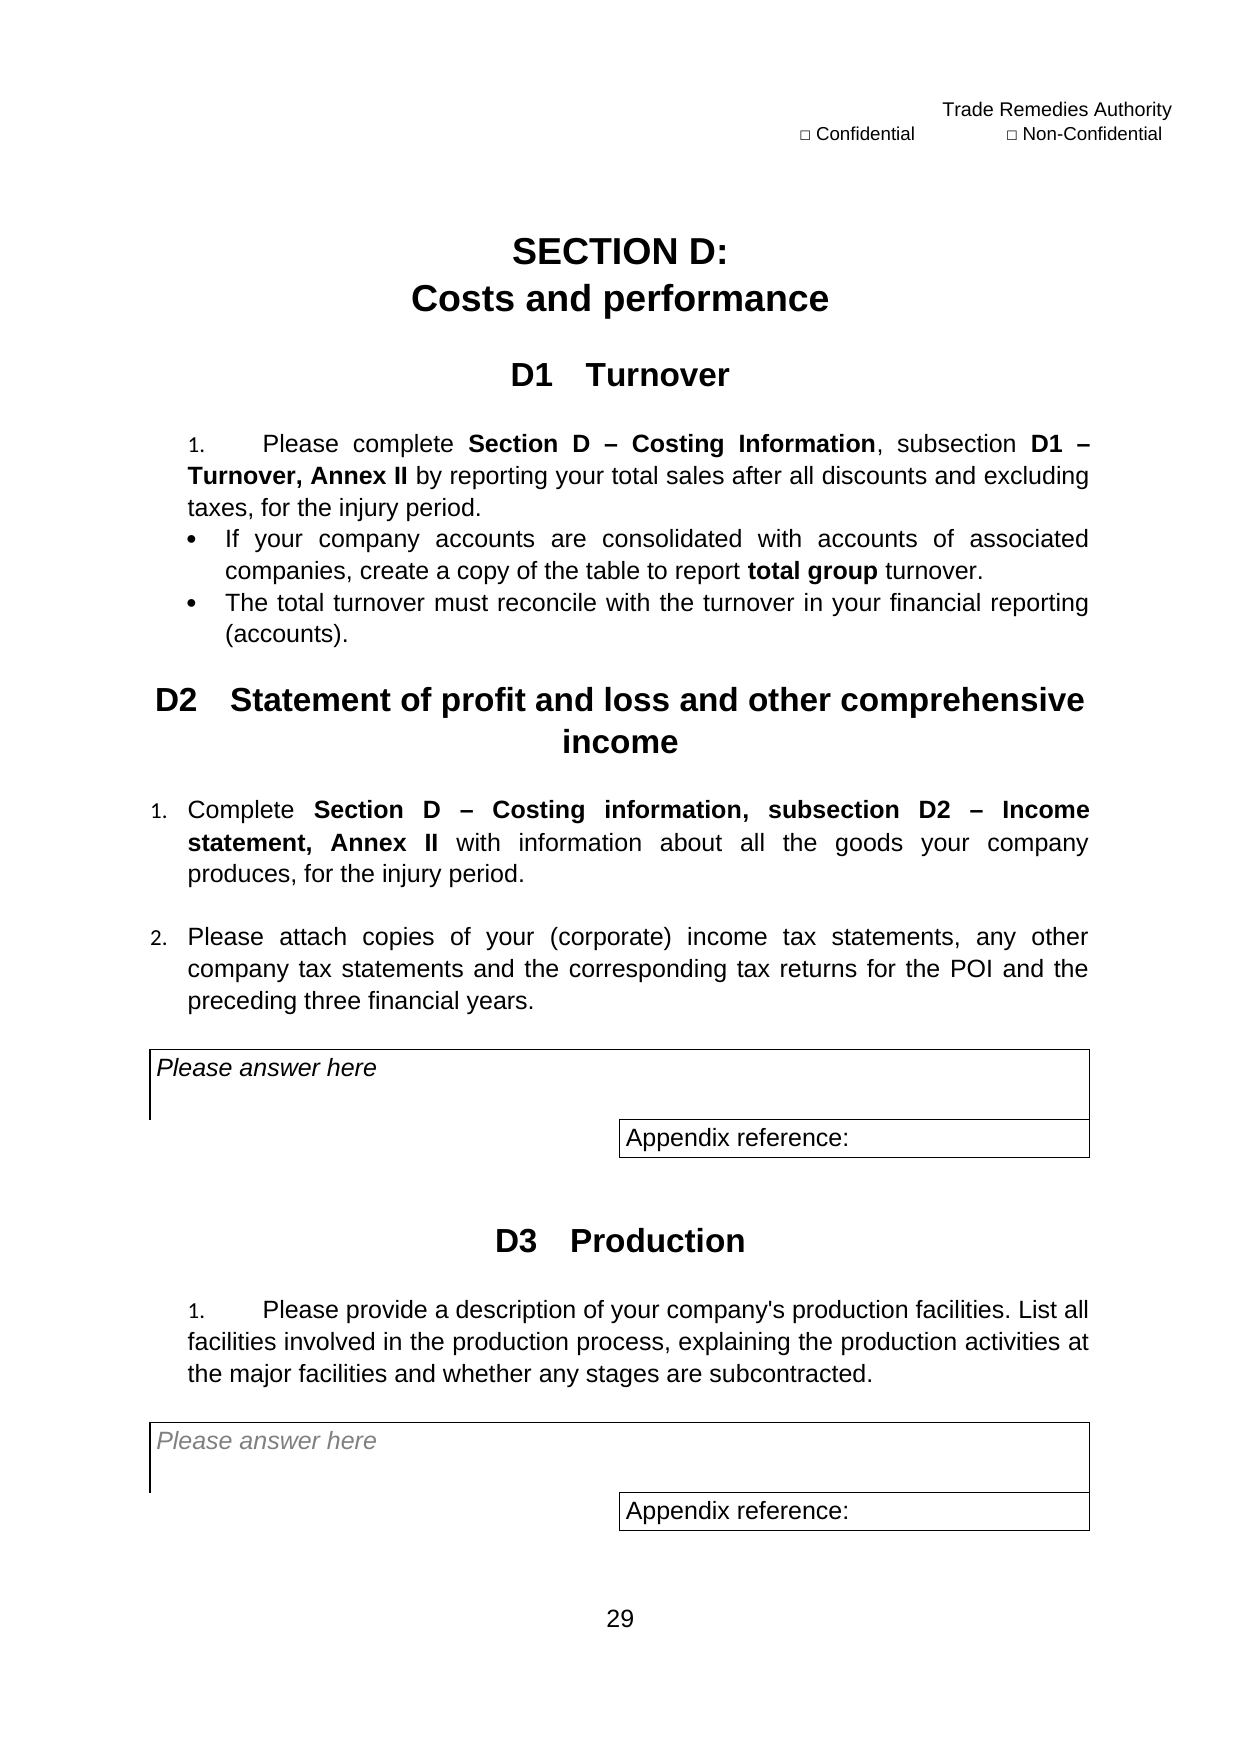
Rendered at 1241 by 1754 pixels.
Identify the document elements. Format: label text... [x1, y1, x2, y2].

table_header Please answer here [151, 1050, 1089, 1119]
subtitle SECTION D: Costs and performance [150, 229, 1090, 320]
table_cell Appendix reference: [620, 1120, 1089, 1157]
list If your company accounts are consolidated with accounts of associated companies, create a copy of the table to report total group turnover. [187, 524, 1090, 585]
list Please provide a description of your company's production facilities. List all facilities involved in the production process, explaining the production activities at the major facilities and whether any stages are subcontracted. [187, 1295, 1090, 1387]
table_cell Appendix reference: [620, 1493, 1089, 1530]
subtitle D1 Turnover [150, 356, 1090, 394]
subtitle D2 Statement of profit and loss and other comprehensive income [150, 679, 1090, 760]
list Complete Section D – Costing information, subsection D2 – Income statement, Annex II with information about all the goods your company produces, for the injury period. [150, 796, 1090, 888]
subtitle D3 Production [150, 1221, 1090, 1260]
table_cell [150, 1120, 619, 1157]
list The total turnover must reconcile with the turnover in your financial reporting (accounts). [187, 587, 1090, 648]
table_header Please answer here [151, 1423, 1089, 1492]
list Please attach copies of your (corporate) income tax statements, any other company tax statements and the corresponding tax returns for the POI and the preceding three financial years. [150, 922, 1090, 1014]
list Please complete Section D – Costing Information, subsection D1 – Turnover, Annex II by reporting your total sales after all discounts and excluding taxes, for the injury period. [187, 429, 1090, 522]
table_cell [150, 1493, 619, 1530]
